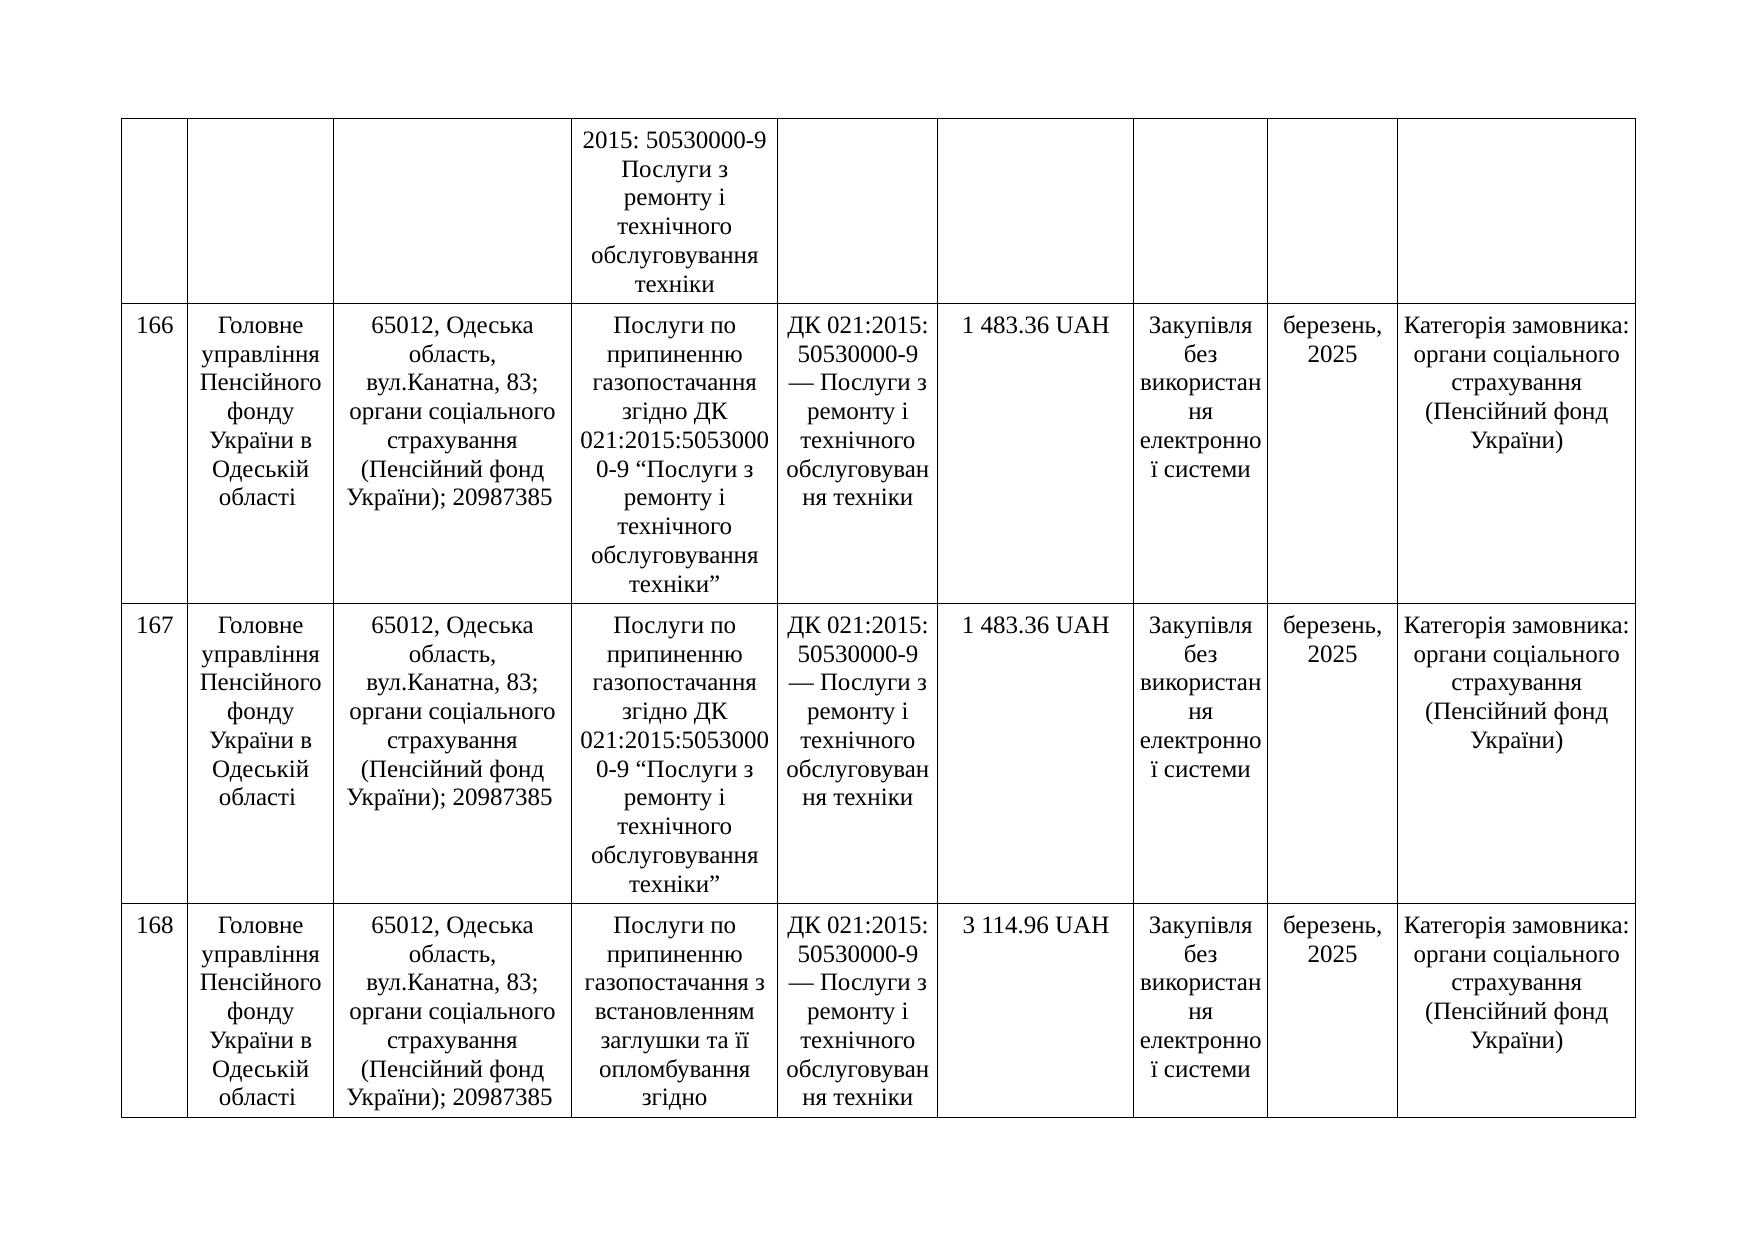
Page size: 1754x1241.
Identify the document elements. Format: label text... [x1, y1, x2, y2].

table_cell березень, 2025 [1268, 604, 1397, 903]
table_cell [188, 119, 333, 303]
table_cell 168 [122, 904, 187, 1117]
table_cell [334, 119, 571, 303]
table_cell [1268, 119, 1397, 303]
table_cell ДК 021:2015: 50530000-9 — Послуги з ремонту і технічного обслуговування техніки [778, 604, 937, 903]
table_cell 2015: 50530000-9 Послуги з ремонту і технічного обслуговування техніки [572, 119, 777, 303]
table_cell Категорія замовника: органи соціального страхування (Пенсійний фонд України) [1398, 604, 1635, 903]
table_cell Послуги по припиненню газопостачання згідно ДК 021:2015:50530000-9 “Послуги з ремонту і технічного обслуговування техніки” [572, 304, 777, 603]
table_cell 1 483.36 UAH [938, 604, 1133, 903]
table_cell 167 [122, 604, 187, 903]
table_cell 65012, Одеська область, вул.Канатна, 83; органи соціального страхування (Пенсійний фонд України); 20987385 [334, 304, 571, 603]
table_cell Закупівля без використання електронної системи [1134, 304, 1267, 603]
table_cell березень, 2025 [1268, 304, 1397, 603]
table_cell Послуги по припиненню газопостачання згідно ДК 021:2015:50530000-9 “Послуги з ремонту і технічного обслуговування техніки” [572, 604, 777, 903]
table_cell [778, 119, 937, 303]
table_cell [938, 119, 1133, 303]
table_cell Головне управління Пенсійного фонду України в Одеській області [188, 304, 333, 603]
table_cell 65012, Одеська область, вул.Канатна, 83; органи соціального страхування (Пенсійний фонд України); 20987385 [334, 604, 571, 903]
table_cell ДК 021:2015: 50530000-9 — Послуги з ремонту і технічного обслуговування техніки [778, 904, 937, 1117]
table_cell Послуги по припиненню газопостачання з встановленням заглушки та її опломбування згідно [572, 904, 777, 1117]
table_cell Головне управління Пенсійного фонду України в Одеській області [188, 904, 333, 1117]
table_cell Закупівля без використання електронної системи [1134, 604, 1267, 903]
table_cell ДК 021:2015: 50530000-9 — Послуги з ремонту і технічного обслуговування техніки [778, 304, 937, 603]
table_cell Закупівля без використання електронної системи [1134, 904, 1267, 1117]
table_cell 1 483.36 UAH [938, 304, 1133, 603]
table_cell [1134, 119, 1267, 303]
table_cell 166 [122, 304, 187, 603]
table_cell Головне управління Пенсійного фонду України в Одеській області [188, 604, 333, 903]
table_cell Категорія замовника: органи соціального страхування (Пенсійний фонд України) [1398, 304, 1635, 603]
table_cell Категорія замовника: органи соціального страхування (Пенсійний фонд України) [1398, 904, 1635, 1117]
table_cell [1398, 119, 1635, 303]
table_cell 3 114.96 UAH [938, 904, 1133, 1117]
table_cell березень, 2025 [1268, 904, 1397, 1117]
table_cell 65012, Одеська область, вул.Канатна, 83; органи соціального страхування (Пенсійний фонд України); 20987385 [334, 904, 571, 1117]
table_cell [122, 119, 187, 303]
